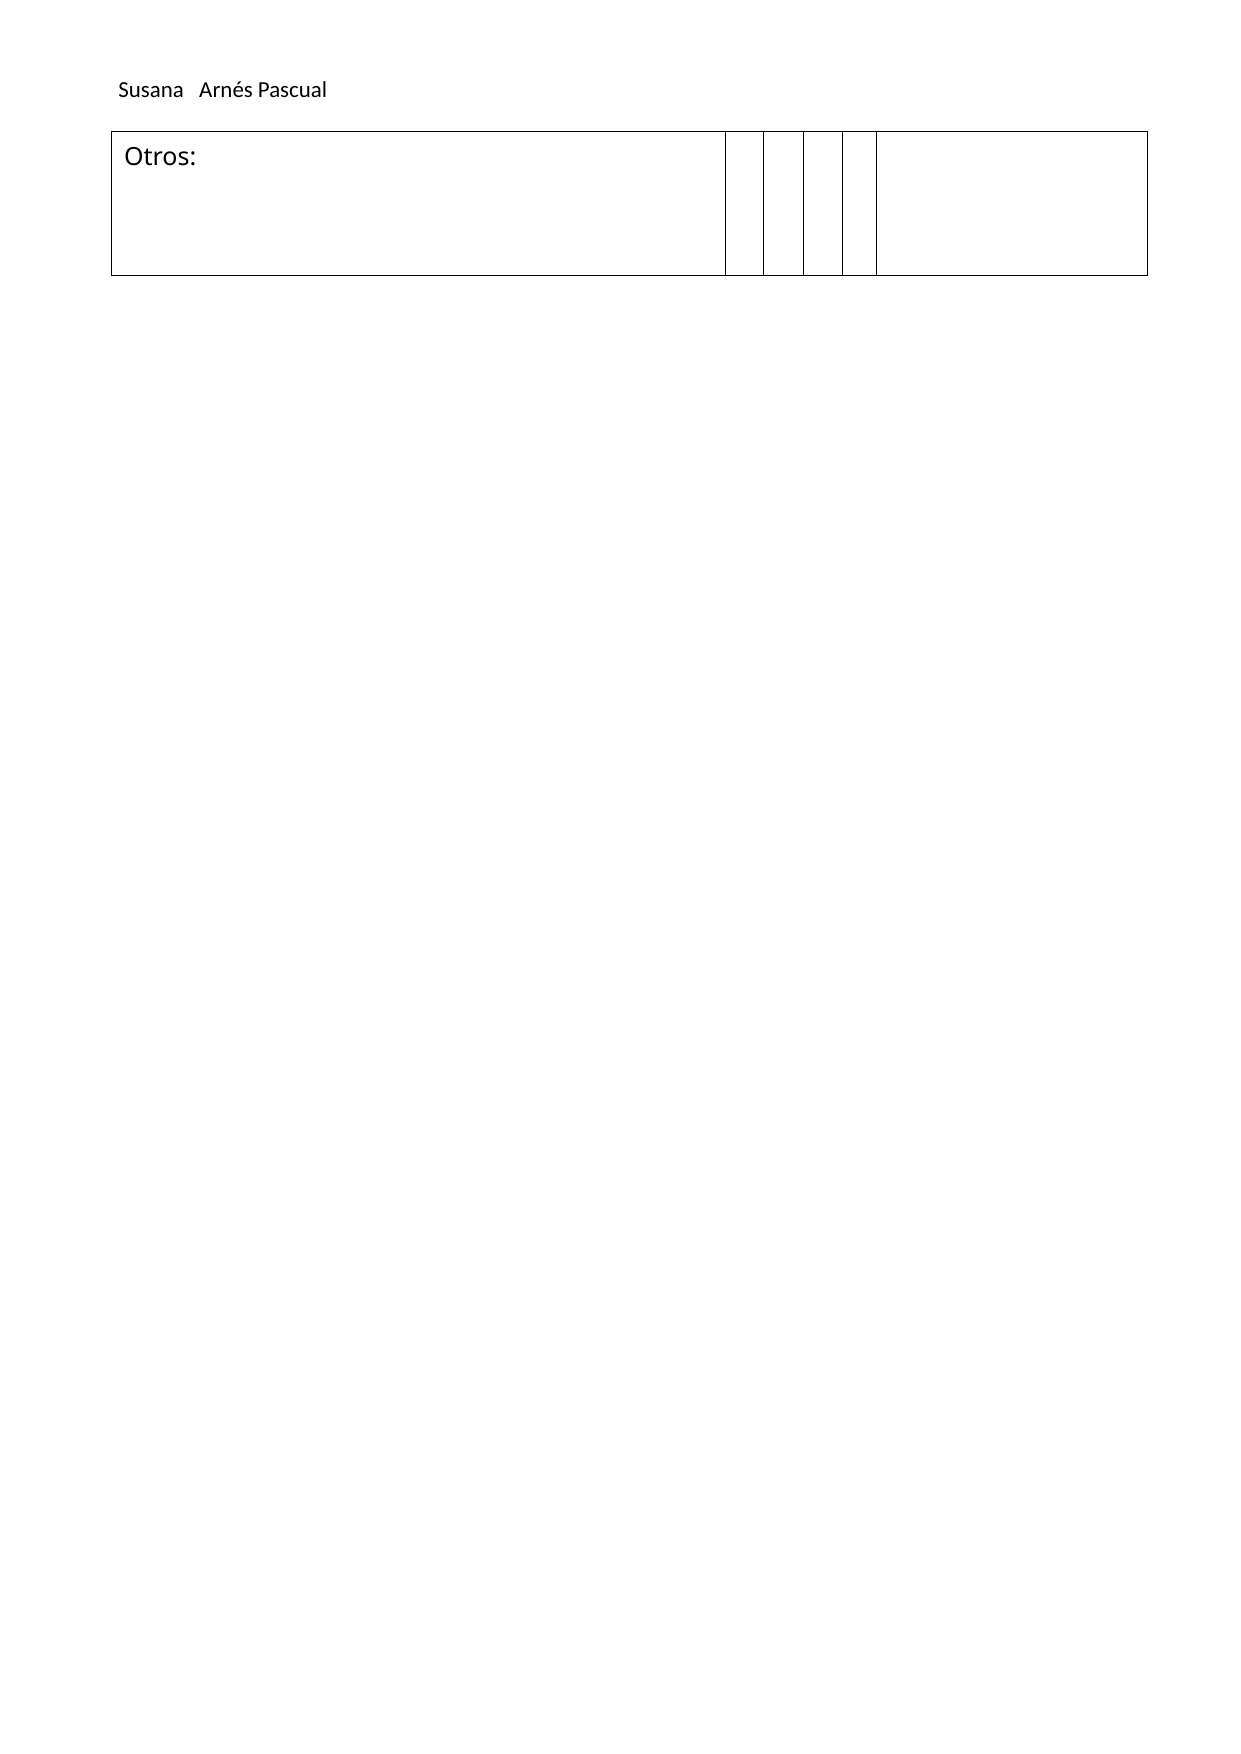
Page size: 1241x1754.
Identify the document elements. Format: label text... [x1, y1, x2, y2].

table_cell [804, 132, 842, 274]
table_cell Otros: [112, 132, 725, 274]
table_cell [877, 132, 1147, 274]
table_cell [764, 132, 803, 274]
table_cell [726, 132, 763, 274]
table_cell [843, 132, 876, 274]
